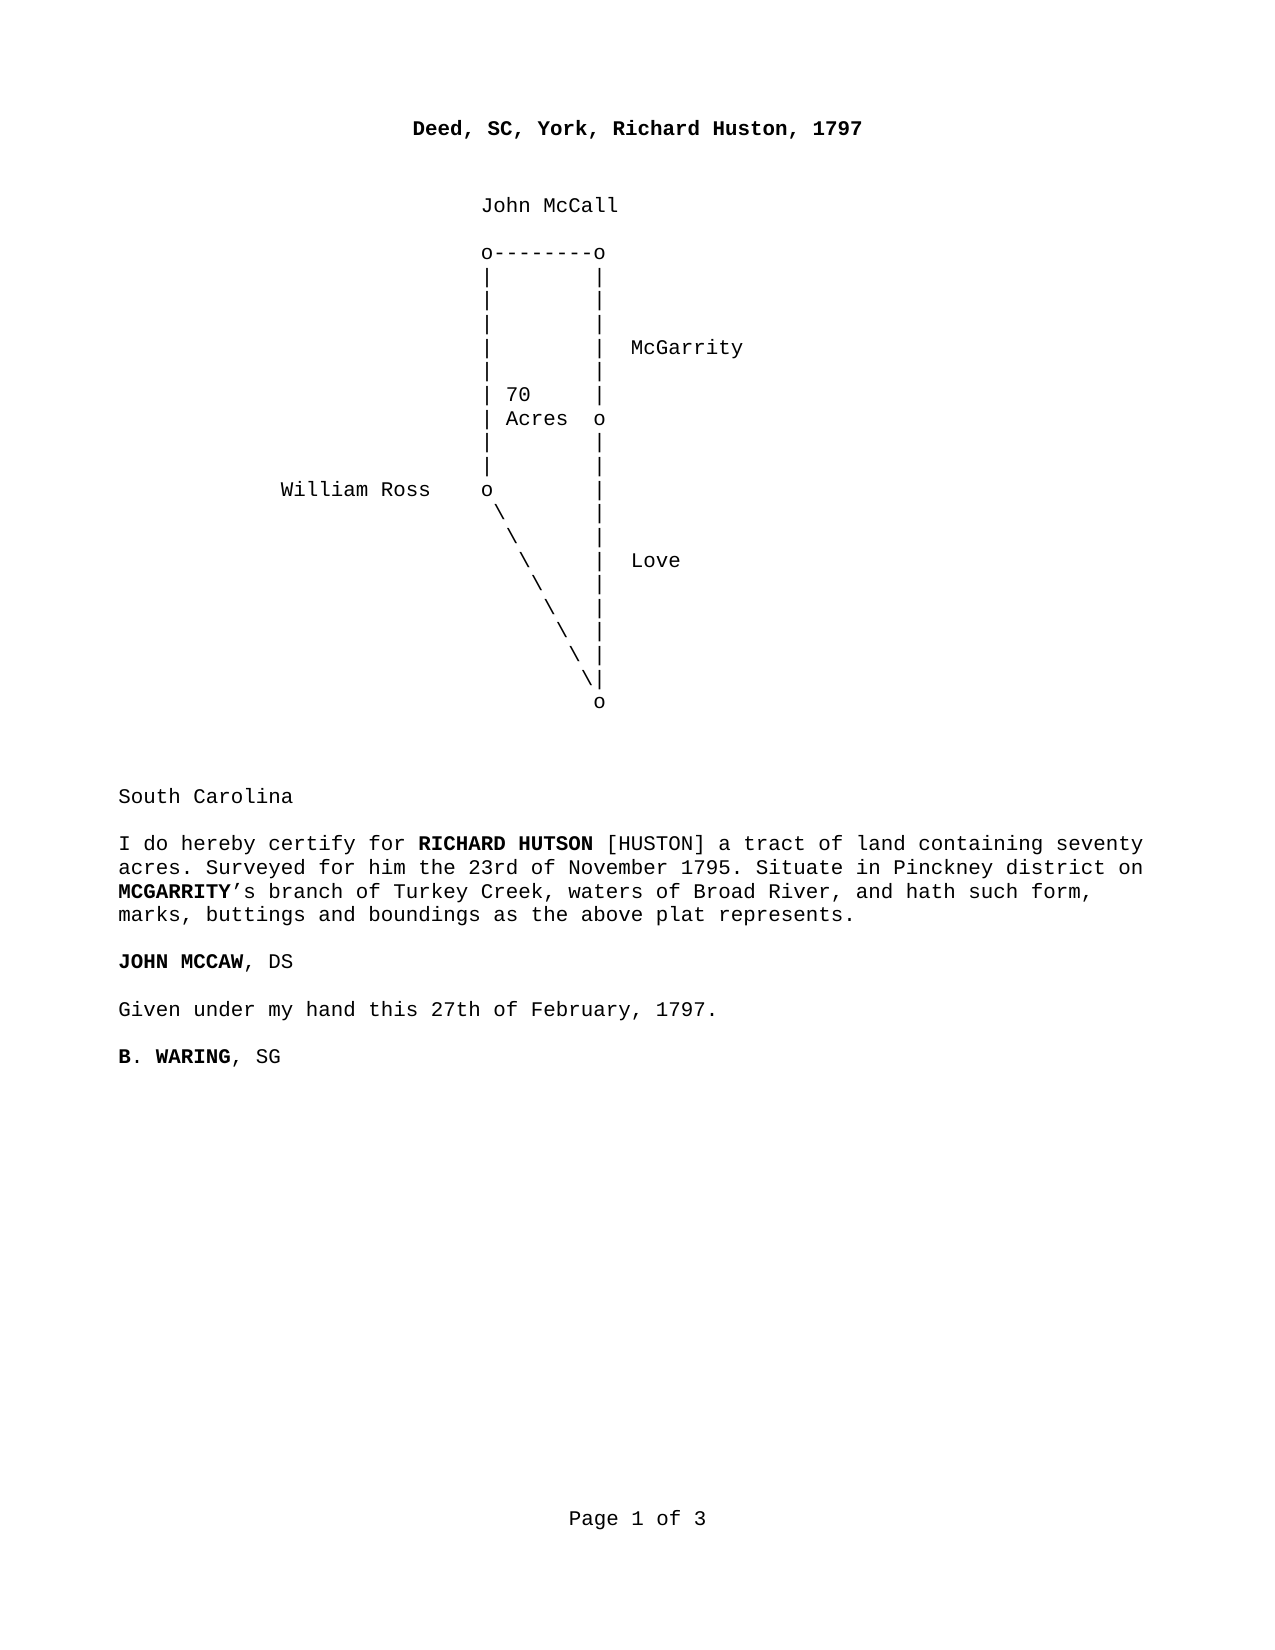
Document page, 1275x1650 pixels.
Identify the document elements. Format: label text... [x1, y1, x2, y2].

text \ | [118, 526, 1157, 549]
text John McCaw, DS [118, 952, 1157, 975]
text \ | [118, 502, 1157, 526]
text o [118, 691, 1157, 715]
text B. Waring, SG [118, 1046, 1157, 1070]
text o--------o [118, 242, 1157, 266]
text William Ross o | [118, 479, 1157, 502]
text I do hereby certify for RICHARD HUTSON [HUSTON] a tract of land containing seventy acres. Surveyed for him the 23rd of November 1795. Situate in Pinckney district on McGarrity’s branch of Turkey Creek, waters of Broad River, and hath such form, marks, buttings and boundings as the above plat represents. [118, 833, 1157, 928]
text | | [118, 431, 1157, 455]
text | | [118, 313, 1157, 337]
text \ | [118, 597, 1157, 621]
text Given under my hand this 27th of February, 1797. [118, 999, 1157, 1022]
text \ | [118, 644, 1157, 668]
text \| [118, 668, 1157, 691]
text | | [118, 455, 1157, 479]
text | | McGarrity [118, 337, 1157, 360]
text \ | [118, 573, 1157, 597]
text | | [118, 266, 1157, 289]
text | | [118, 360, 1157, 384]
text \ | [118, 621, 1157, 644]
text South Carolina [118, 786, 1157, 810]
text | Acres o [118, 408, 1157, 431]
text \ | Love [118, 549, 1157, 573]
text John McCall [118, 195, 1157, 218]
text | | [118, 289, 1157, 313]
text | 70 | [118, 384, 1157, 408]
